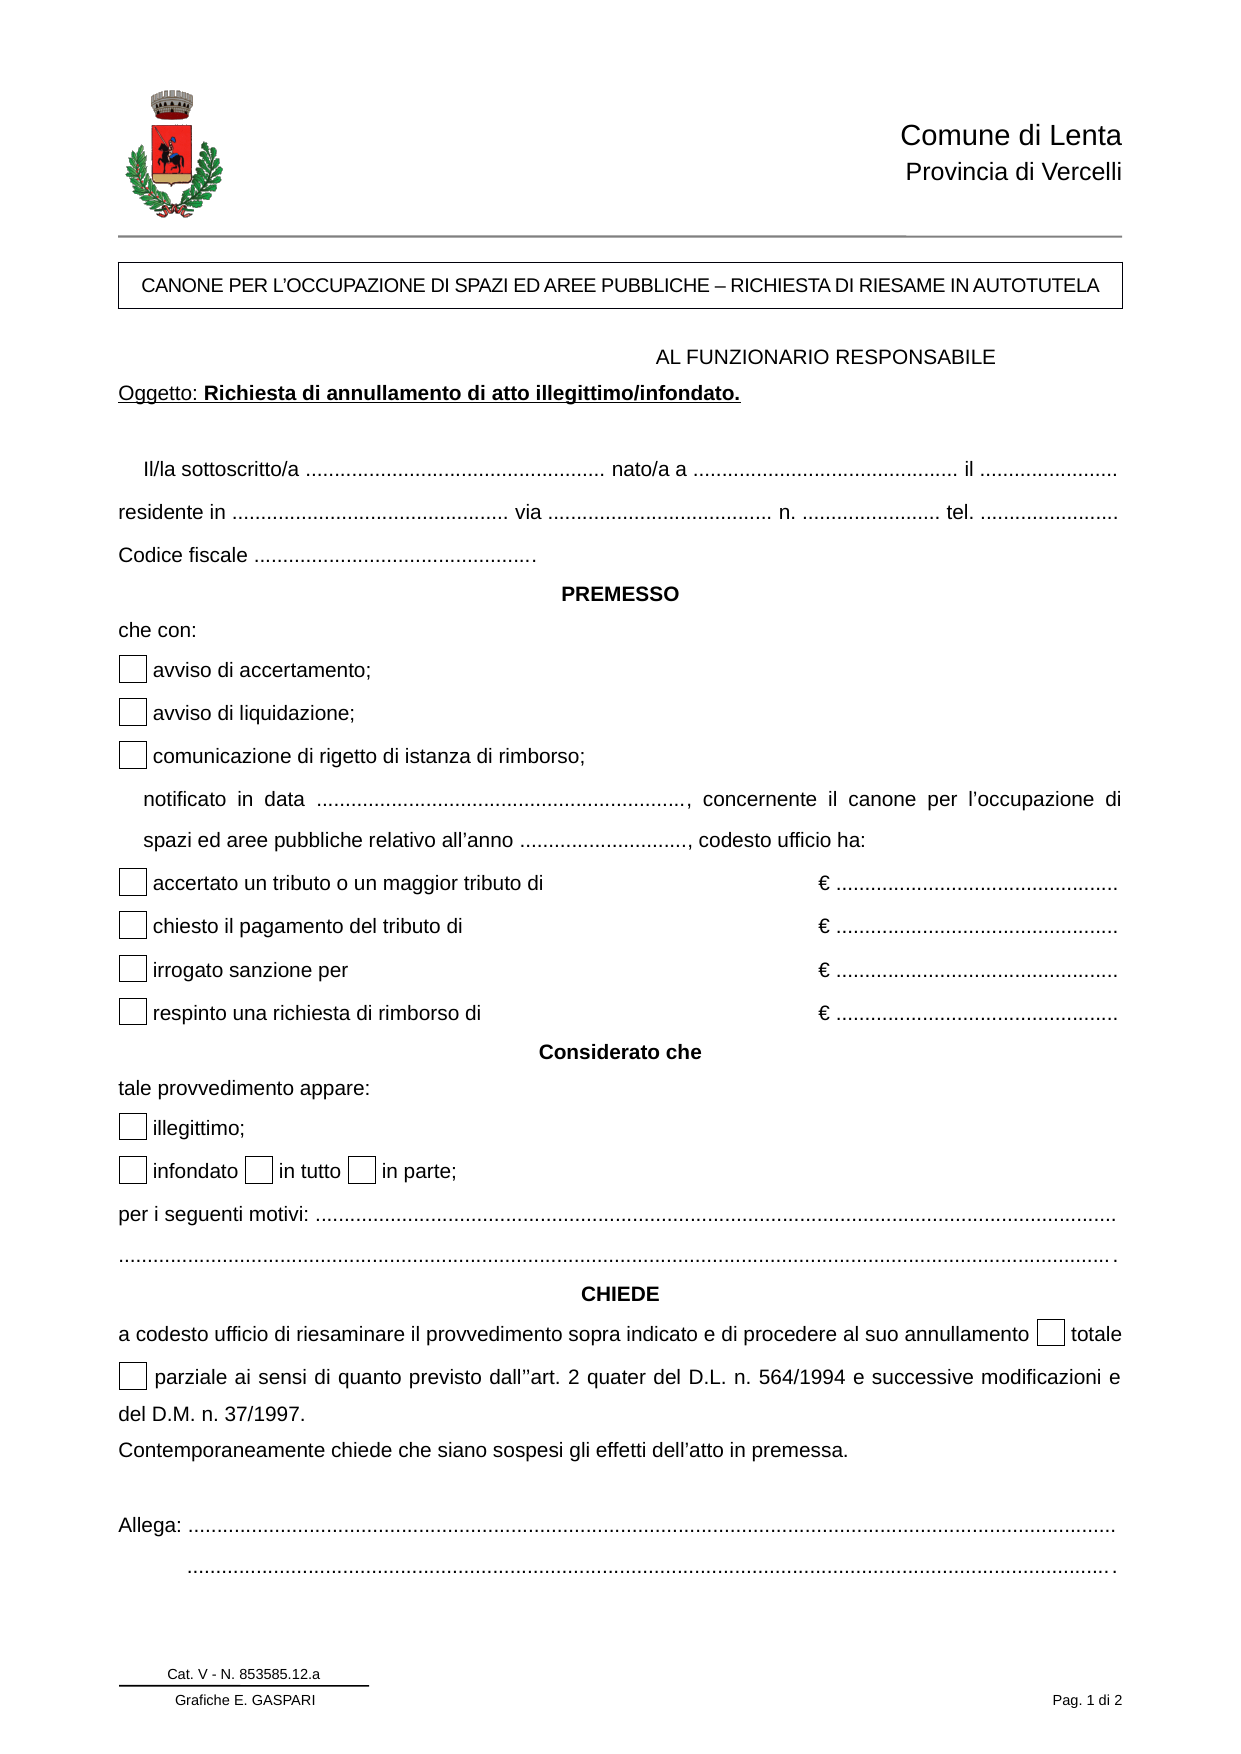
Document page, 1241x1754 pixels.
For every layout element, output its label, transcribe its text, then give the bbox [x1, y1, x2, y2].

text a codesto ufficio di riesaminare il provvedimento sopra indicato e di procedere al suo annullamento totale parziale ai sensi di quanto previsto dall’’art. 2 quater del D.L. n. 564/1994 e successive modificazioni e del D.M. n. 37/1997. [118, 1318, 1122, 1426]
text PREMESSO [118, 582, 1122, 606]
text respinto una richiesta di rimborso di € ................................................. [118, 997, 1122, 1026]
text residente in ................................................ via ....................................... n. ........................ tel. ........................ [118, 496, 1122, 525]
table_header CANONE PER L’OCCUPAZIONE DI SPAZI ED AREE PUBBLICHE – RICHIESTA DI RIESAME IN AUTOTUTELA [119, 263, 1122, 308]
text Oggetto: Richiesta di annullamento di atto illegittimo/infondato. [118, 381, 1122, 405]
text illegittimo; [118, 1112, 1122, 1141]
text accertato un tributo o un maggior tributo di € ................................................. [118, 867, 1122, 896]
text infondato in tutto in parte; [118, 1155, 1122, 1184]
text Il/la sottoscritto/a .................................................... nato/a a .............................................. il ........................ [118, 453, 1122, 482]
text AL FUNZIONARIO RESPONSABILE [656, 345, 1122, 369]
text per i seguenti motivi: ........................................................................................................................................... ............................................................................................................................................................................. [118, 1198, 1122, 1267]
text CHIEDE [118, 1282, 1122, 1306]
text Codice fiscale ................................................. [118, 539, 1122, 568]
picture [122, 87, 224, 219]
text notificato in data ................................................................, concernente il canone per l’occupazione di spazi ed aree pubbliche relativo all’anno ............................., codesto ufficio ha: [143, 783, 1122, 853]
text avviso di accertamento; [118, 654, 1122, 683]
text comunicazione di rigetto di istanza di rimborso; [118, 740, 1122, 769]
text Provincia di Vercelli [224, 157, 1122, 185]
text che con: [118, 618, 1122, 642]
text Contemporaneamente chiede che siano sospesi gli effetti dell’atto in premessa. [118, 1438, 1122, 1462]
text Considerato che [118, 1040, 1122, 1064]
text irrogato sanzione per € ................................................. [118, 954, 1122, 982]
text avviso di liquidazione; [118, 697, 1122, 726]
text Allega: ................................................................................................................................................................. ................................................................................................................................................................. [118, 1509, 1122, 1579]
text Comune di Lenta [224, 118, 1122, 152]
text chiesto il pagamento del tributo di € ................................................. [147, 911, 1122, 939]
text tale provvedimento appare: [118, 1076, 1122, 1100]
